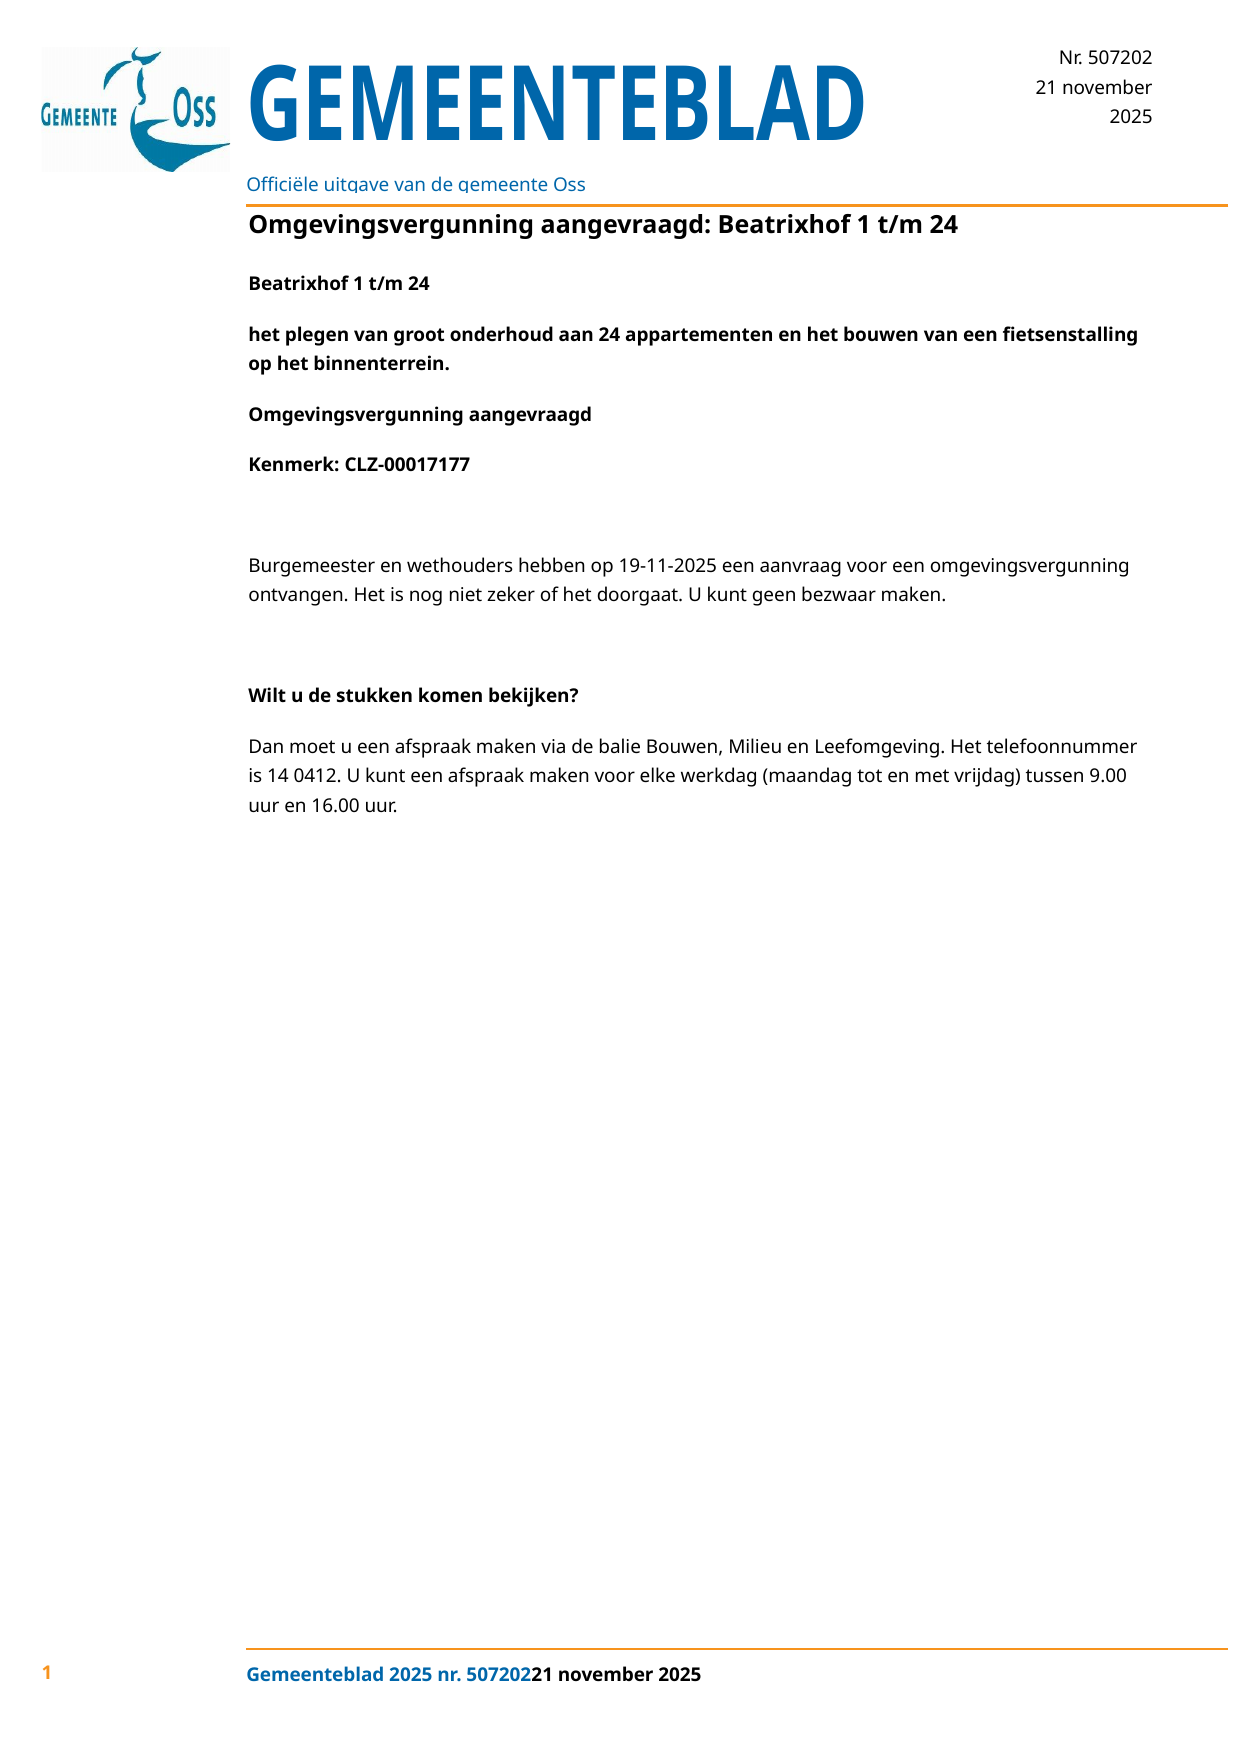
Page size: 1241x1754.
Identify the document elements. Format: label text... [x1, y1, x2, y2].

text het plegen van groot onderhoud aan 24 appartementen en het bouwen van een fietsenstalling op het binnenterrein. [248, 321, 1152, 376]
text Kenmerk: CLZ-00017177 [248, 451, 1152, 477]
picture [41, 47, 231, 172]
text Dan moet u een afspraak maken via de balie Bouwen, Milieu en Leefomgeving. Het telefoonnummer is 14 0412. U kunt een afspraak maken voor elke werkdag (maandag tot en met vrijdag) tussen 9.00 uur en 16.00 uur. [248, 733, 1152, 818]
text Omgevingsvergunning aangevraagd: Beatrixhof 1 t/m 24 [248, 207, 1152, 241]
text Beatrixhof 1 t/m 24 [248, 270, 1152, 296]
text Burgemeester en wethouders hebben op 19-11-2025 een aanvraag voor een omgevingsvergunning ontvangen. Het is nog niet zeker of het doorgaat. U kunt geen bezwaar maken. [248, 552, 1152, 607]
text Omgevingsvergunning aangevraagd [248, 401, 1152, 426]
text Wilt u de stukken komen bekijken? [248, 682, 1152, 708]
